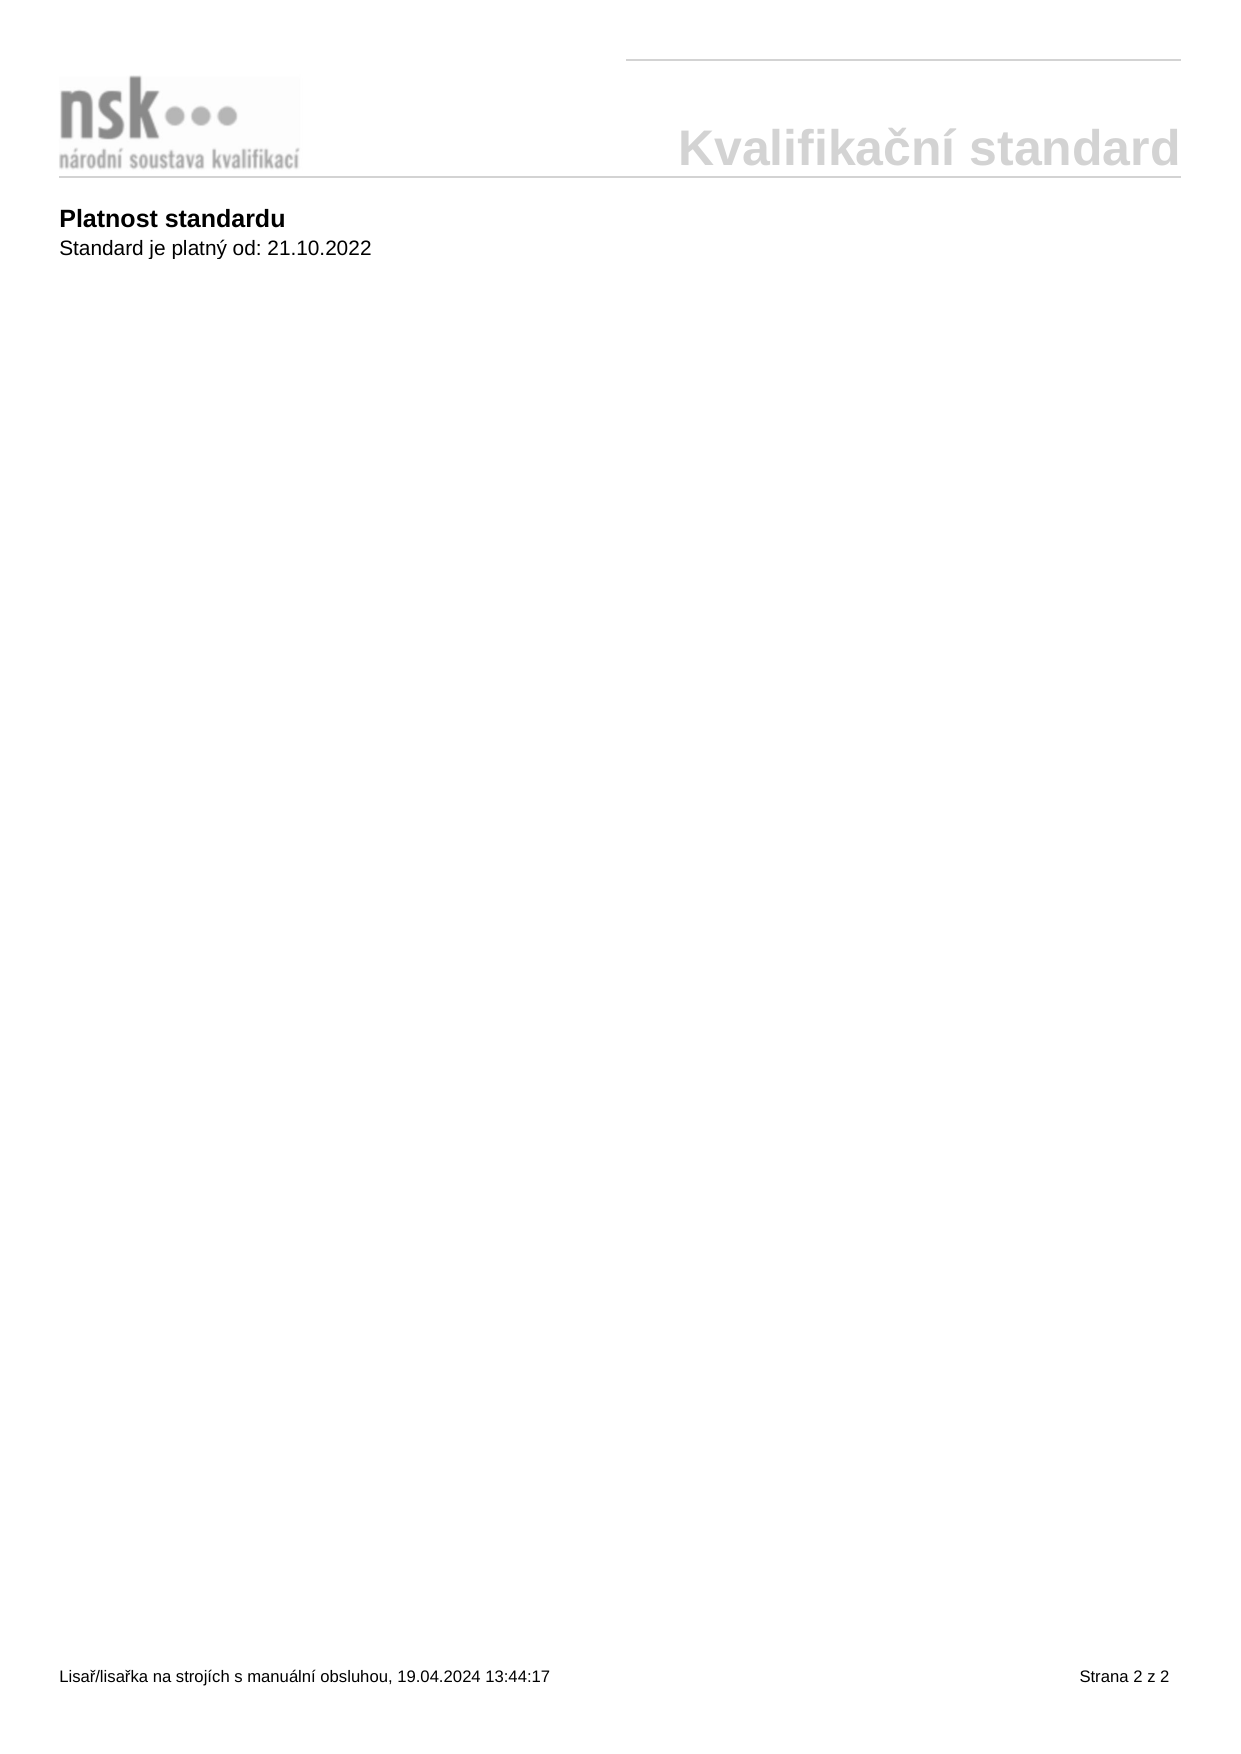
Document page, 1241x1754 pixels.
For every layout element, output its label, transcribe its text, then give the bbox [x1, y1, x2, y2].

table_cell [484, 1159, 620, 1409]
table_cell [484, 559, 620, 859]
table_cell [1169, 259, 1181, 559]
table_cell [1093, 194, 1169, 200]
table_cell [1093, 859, 1169, 1159]
table_cell [59, 259, 483, 559]
table_cell [626, 1159, 862, 1409]
table_cell Lisař/lisařka na strojích s manuální obsluhou, 19.04.2024 13:44:17 [59, 1658, 862, 1694]
table_cell Standard je platný od: 21.10.2022 [59, 236, 1181, 259]
table_cell [620, 559, 626, 859]
table_cell [1169, 1409, 1181, 1658]
table_cell [1093, 259, 1169, 559]
table_cell [1169, 194, 1181, 200]
table_cell [59, 194, 483, 200]
picture [58, 59, 621, 171]
table_cell [621, 59, 626, 170]
table_cell [1169, 1159, 1181, 1409]
table_cell [484, 859, 620, 1159]
table_cell [862, 1159, 1093, 1409]
table_cell Kvalifikační standard [626, 61, 1181, 176]
table_cell [620, 1159, 626, 1409]
table_cell [862, 194, 1093, 200]
table_cell [620, 1409, 626, 1658]
table_cell [1169, 859, 1181, 1159]
table_cell [862, 859, 1093, 1159]
table_cell Platnost standardu [59, 200, 1181, 236]
table_cell [59, 559, 483, 859]
table_cell [1169, 1658, 1181, 1694]
table_cell [862, 259, 1093, 559]
table_cell [1093, 1409, 1169, 1658]
table_cell [59, 1409, 483, 1658]
table_cell [626, 559, 862, 859]
table_cell [626, 859, 862, 1159]
table_cell [59, 178, 1181, 194]
table_cell [484, 259, 620, 559]
table_cell [620, 259, 626, 559]
table_cell [862, 559, 1093, 859]
table_cell [1169, 559, 1181, 859]
table_cell [484, 1409, 620, 1658]
table_cell [626, 1409, 862, 1658]
table_cell [862, 1409, 1093, 1658]
table_cell [484, 194, 620, 200]
table_cell [626, 194, 862, 200]
table_cell [59, 171, 483, 176]
table_cell [620, 859, 626, 1159]
table_cell [1093, 559, 1169, 859]
table_cell Strana 2 z 2 [862, 1658, 1169, 1694]
table_cell [59, 859, 483, 1159]
table_cell [484, 171, 620, 176]
table_cell [1093, 1159, 1169, 1409]
table_cell [59, 1159, 483, 1409]
table_cell [626, 259, 862, 559]
